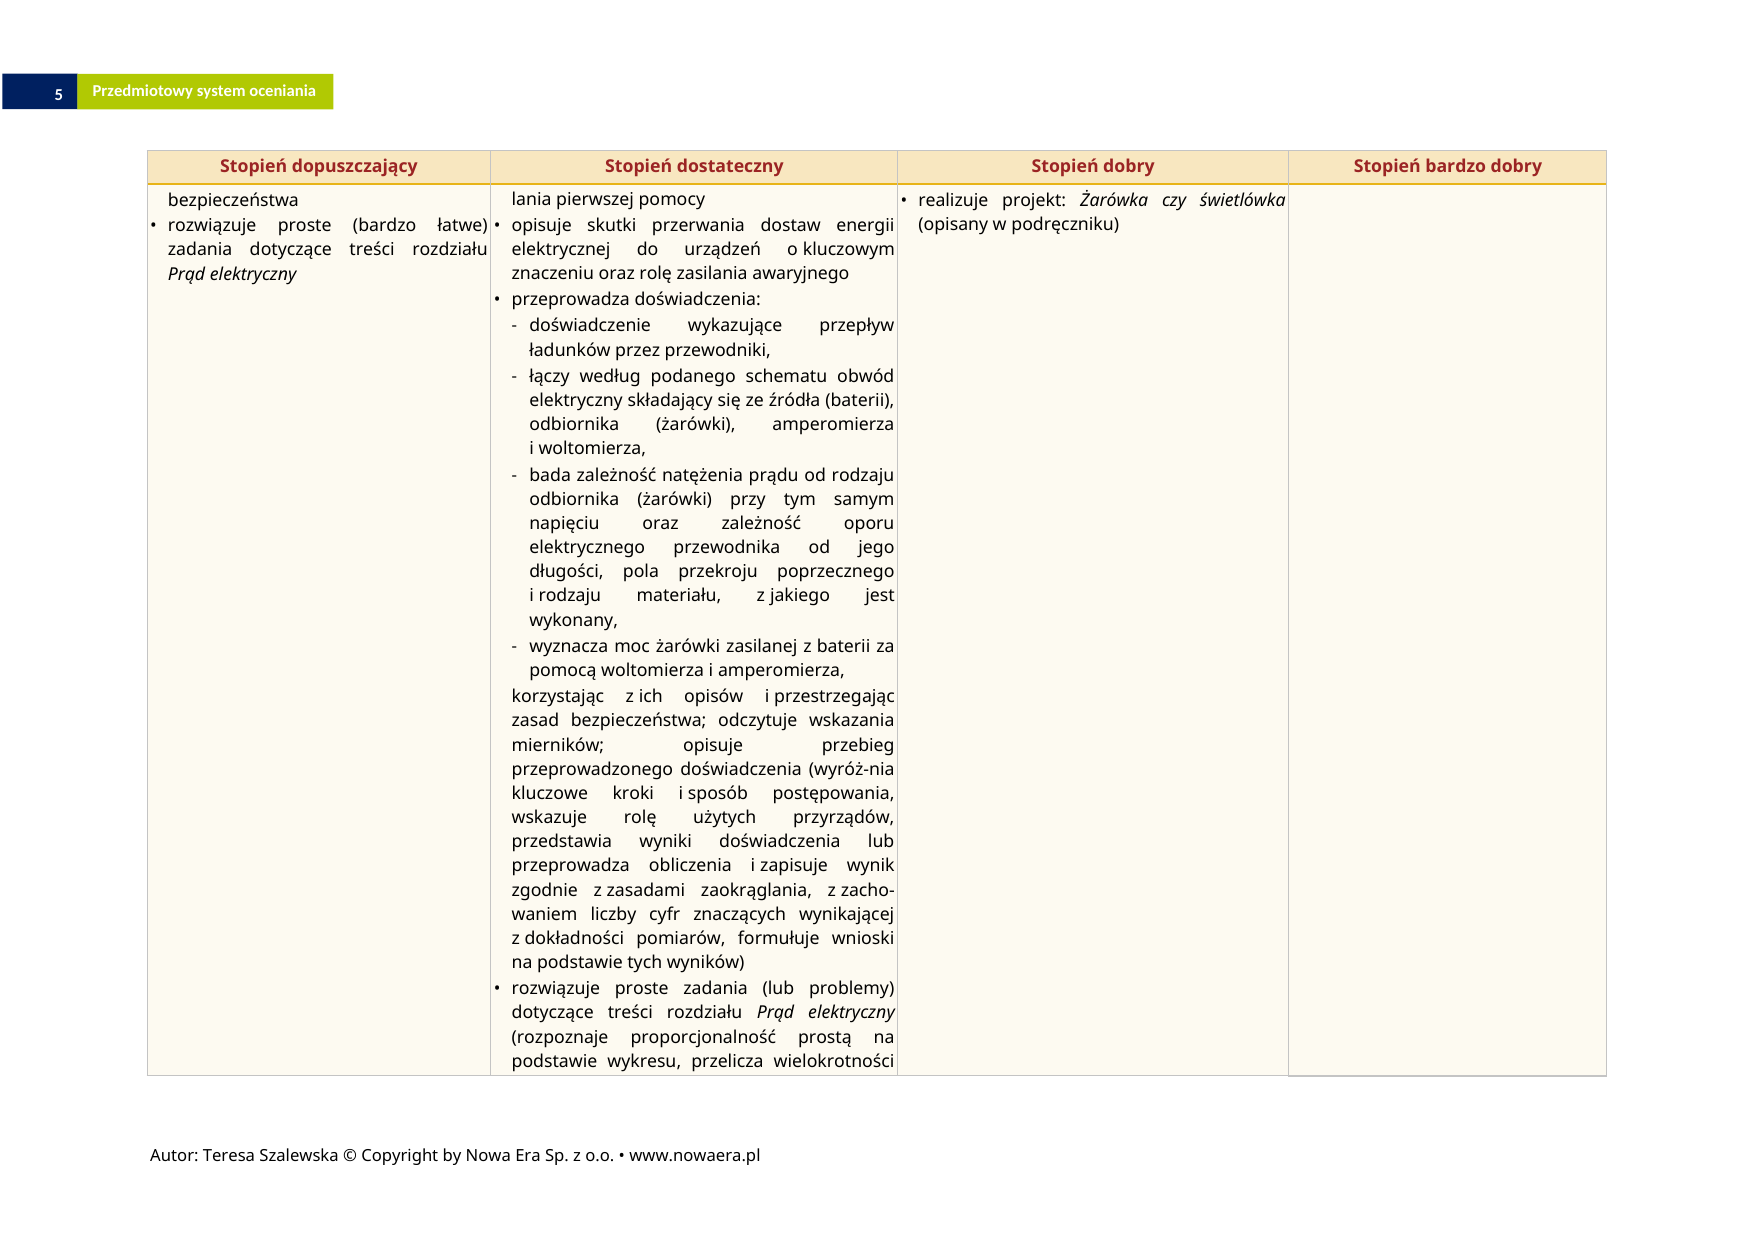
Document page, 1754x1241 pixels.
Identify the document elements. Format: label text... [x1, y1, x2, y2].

table_cell Uczeń: określa umowny kierunek przepływu prądu elektrycznego przeprowadza doświadczenie modelowe ilustrujące, czym jest natężenie prądu, korzystając z jego opisu posługuje się pojęciem natężenia prądu wraz z jego jednostką (1 A) posługuje się pojęciem obwodu elektrycznego; podaje warunki przepływu prądu elektrycznego w obwodzie elektrycznym wymienia elementy prostego obwo-du elektrycznego: źródło energii elektrycznej, odbiornik (np. żarówka, opornik), przewody, wyłącznik, mierniki (amperomierz, woltomierz); rozróżnia symbole graficzne tych elementów wymienia przyrządy służące do pomiaru napięcia elektrycznego i natężenia prądu elektrycznego; wyjaśnia, jak włącza się je do obwodu elektrycznego (ampero-mierz szeregowo, woltomierz równolegle) wymienia formy energii, na jakie jest zamieniana energia elektryczna; wymienia źródła energii elektrycznej i odbiorniki; podaje ich przykłady wyjaśnia, na czym polega zwarcie; opisuje rolę izolacji i bezpieczników przeciążeniowych w domowej sieci elektrycznej opisuje warunki bezpiecznego korzystania z energii elektrycznej wyodrębnia z tekstów, tabel i rysunków informacje kluczowe dla opisywanego zjawiska lub problemu rozpoznaje zależność rosnącą bądź malejącą na podstawie danych z tabeli lub na podstawie wykresu współpracuje w zespole podczas przeprowadzania obserwacji i do-świadczeń, przestrzegając zasad bezpieczeństwa rozwiązuje proste (bardzo łatwe) zadania dotyczące treści rozdziału Prąd elektryczny [148, 185, 490, 1075]
table_cell [1289, 185, 1606, 1075]
table_cell Uczeń: porównuje oddziaływania elektro-statyczne i grawitacyjne Rporównuje ruch swobodnych elektronów w przewodniku z ruchem elektronów wtedy, gdy do końców przewodnika podłączymy źródło napięcia Rrozróżnia węzły i gałęzie; wskazuje je w obwodzie elektrycznym doświadczalnie wyznacza opór przewodnika przez pomiary napięcia na jego końcach oraz natężenia płynącego przezeń prądu; zapisuje wyniki pomiarów wraz z ich jednostkami, z uwzględnieniem informacji o niepewności; przeprowadza obliczenia i zapisuje wynik zgodnie z zasadami zaokrąglania, z zachowaniem liczby cyfr znaczących wynikającej z dokładności pomiarów Rstosuje w obliczeniach zależność oporu elektrycznego przewodnika od jego długości, pola przekroju poprzecznego i rodzaju materiału, z jakiego jest wykonany; przeprowadza obliczenia i zapisuje wynik zgodnie z zasadami zaokrąglania, z zachowaniem liczby cyfr znaczących wynikającej z dokładności danych Rposługuje się pojęciem oporu właściwe-go oraz tabelami wielkości fizycznych w celu odszukania jego wartości dla danej substancji; analizuje i porównuje wartości oporu właściwego różnych substancji Ropisuje zależność napięcia od czasu w przewodach doprowadzających prąd do mieszkań; posługuje się pojęciem napięcia skutecznego; wyjaśnia rolę zasilaczy stwierdza, że elektrownie wytwarzają prąd przemienny, który do mieszkań jest dostarczany pod napięciem 230 V rozwiązuje zadania (lub problemy) bardziej złożone, dotyczące treści rozdziału Prąd elektryczny posługuje się informacjami pochodzącymi z analizy przeczytanych tekstów (w tym popularnonaukowych) dotyczących treści rozdziału Prąd elektryczny realizuje projekt: Żarówka czy świetlówka (opisany w podręczniku) [898, 185, 1288, 1075]
table_header Stopień dostateczny [491, 151, 897, 183]
table_header Stopień dobry [898, 151, 1288, 183]
table_header Stopień bardzo dobry [1289, 151, 1606, 183]
table_cell lania pierwszej pomocy opisuje skutki przerwania dostaw energii elektrycznej do urządzeń o kluczowym znaczeniu oraz rolę zasilania awaryjnego przeprowadza doświadczenia: doświadczenie wykazujące przepływ ładunków przez przewodniki, łączy według podanego schematu obwód elektryczny składający się ze źródła (baterii), odbiornika (żarówki), amperomierza i woltomierza, bada zależność natężenia prądu od rodzaju odbiornika (żarówki) przy tym samym napięciu oraz zależność oporu elektrycznego przewodnika od jego długości, pola przekroju poprzecznego i rodzaju materiału, z jakiego jest wykonany, wyznacza moc żarówki zasilanej z baterii za pomocą woltomierza i amperomierza, korzystając z ich opisów i przestrzegając zasad bezpieczeństwa; odczytuje wskazania mierników; opisuje przebieg przeprowadzonego doświadczenia (wyróż-nia kluczowe kroki i sposób postępowania, wskazuje rolę użytych przyrządów, przedstawia wyniki doświadczenia lub przeprowadza obliczenia i zapisuje wynik zgodnie z zasadami zaokrąglania, z zacho-waniem liczby cyfr znaczących wynikającej z dokładności pomiarów, formułuje wnioski na podstawie tych wyników) rozwiązuje proste zadania (lub problemy) dotyczące treści rozdziału Prąd elektryczny (rozpoznaje proporcjonalność prostą na podstawie wykresu, przelicza wielokrotności [491, 185, 897, 1075]
table_header Stopień dopuszczający [148, 151, 490, 183]
